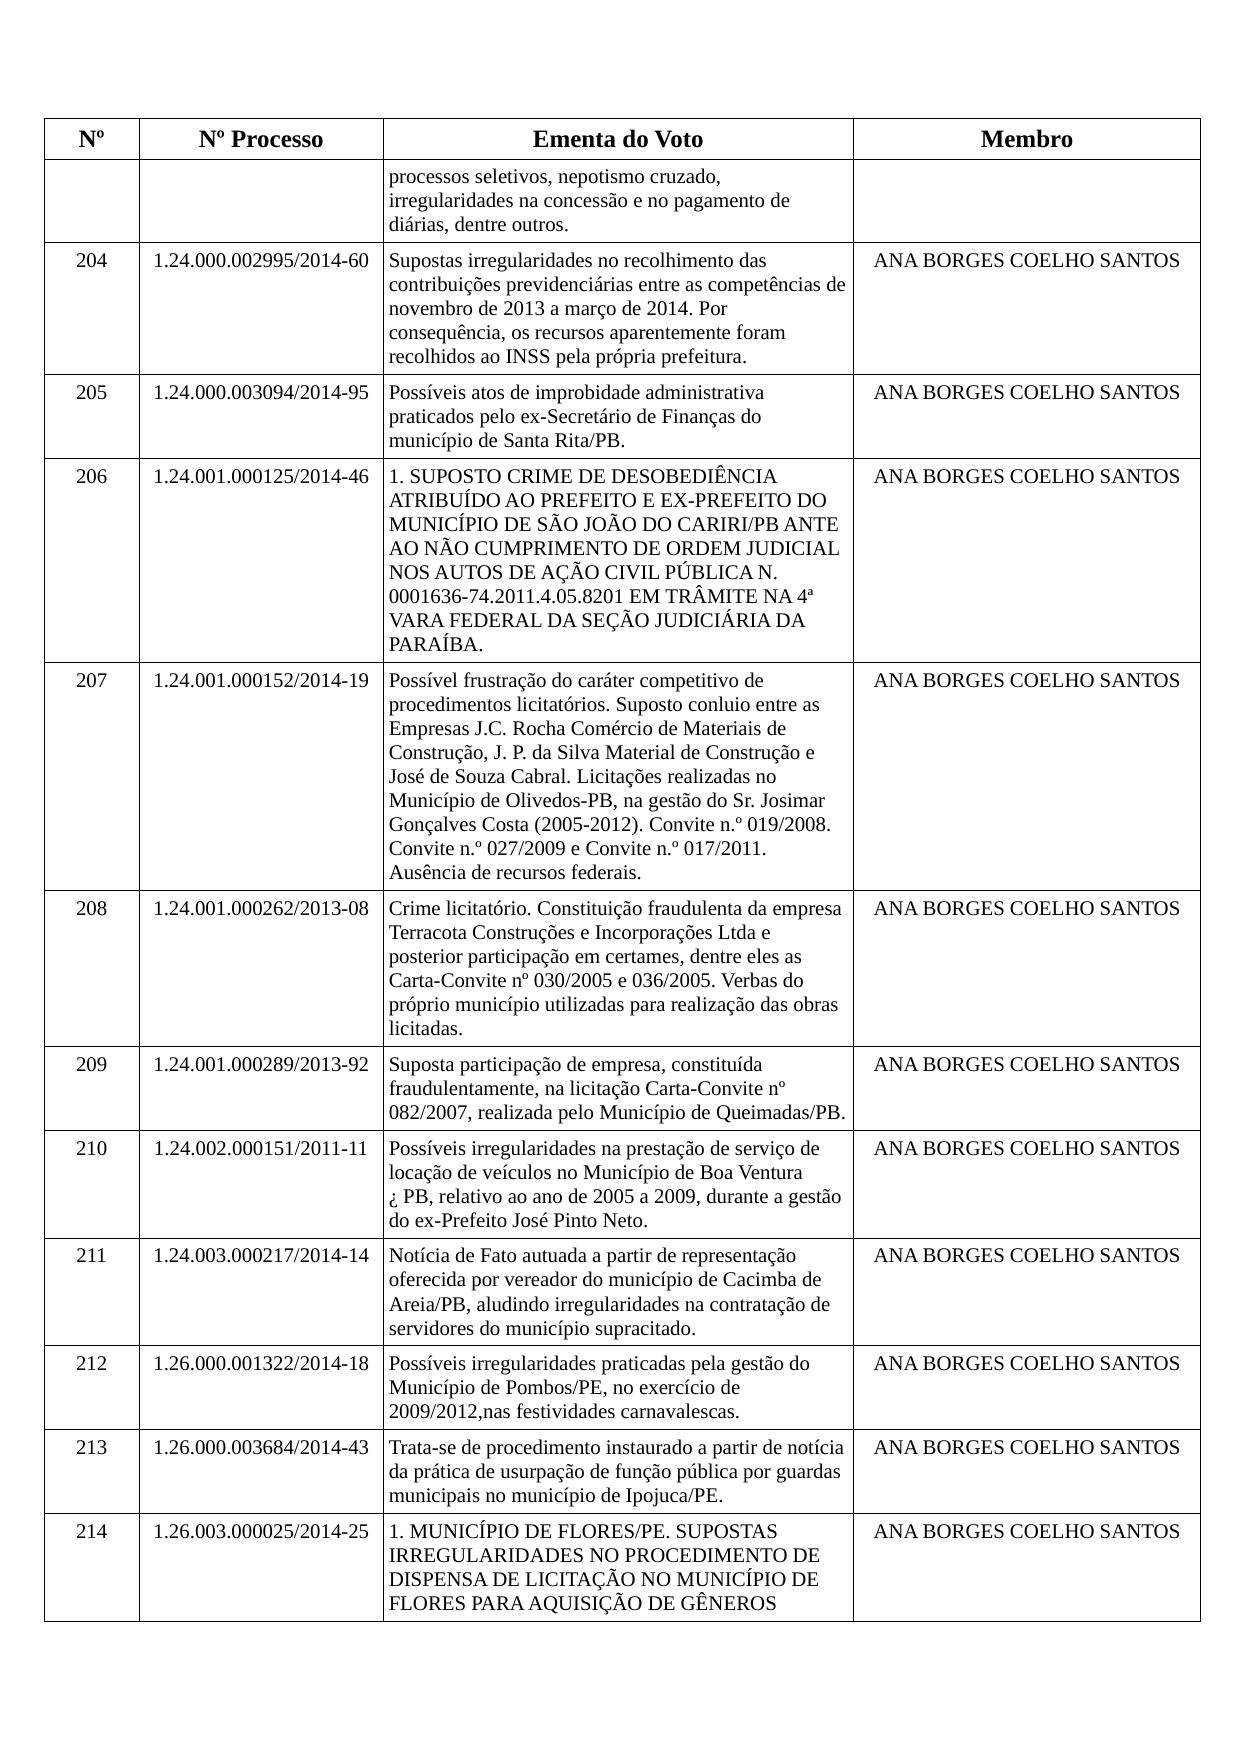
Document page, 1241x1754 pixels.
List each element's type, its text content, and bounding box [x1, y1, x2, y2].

table_cell 1.24.000.003094/2014-95 [140, 375, 383, 458]
table_cell [140, 160, 383, 242]
table_cell 1. MUNICÍPIO DE FLORES/PE. SUPOSTAS IRREGULARIDADES NO PROCEDIMENTO DE DISPENSA DE LICITAÇÃO NO MUNICÍPIO DE FLORES PARA AQUISIÇÃO DE GÊNEROS [384, 1514, 853, 1621]
table_cell 210 [45, 1131, 139, 1237]
table_cell 1.24.001.000152/2014-19 [140, 663, 383, 890]
table_cell [854, 160, 1200, 242]
table_header Ementa do Voto [384, 119, 853, 158]
table_cell 209 [45, 1047, 139, 1130]
table_cell ANA BORGES COELHO SANTOS [854, 1346, 1200, 1429]
table_cell Possíveis irregularidades praticadas pela gestão do Município de Pombos/PE, no exercício de 2009/2012,nas festividades carnavalescas. [384, 1346, 853, 1429]
table_cell ANA BORGES COELHO SANTOS [854, 663, 1200, 890]
table_cell 213 [45, 1430, 139, 1513]
table_cell 1.24.001.000125/2014-46 [140, 459, 383, 662]
table_cell ANA BORGES COELHO SANTOS [854, 243, 1200, 374]
table_cell 214 [45, 1514, 139, 1621]
table_cell Possíveis atos de improbidade administrativa praticados pelo ex-Secretário de Finanças do município de Santa Rita/PB. [384, 375, 853, 458]
table_cell Supostas irregularidades no recolhimento das contribuições previdenciárias entre as competências de novembro de 2013 a março de 2014. Por consequência, os recursos aparentemente foram recolhidos ao INSS pela própria prefeitura. [384, 243, 853, 374]
table_cell 204 [45, 243, 139, 374]
table_cell 1.26.003.000025/2014-25 [140, 1514, 383, 1621]
table_cell Possível frustração do caráter competitivo de procedimentos licitatórios. Suposto conluio entre as Empresas J.C. Rocha Comércio de Materiais de Construção, J. P. da Silva Material de Construção e José de Souza Cabral. Licitações realizadas no Município de Olivedos-PB, na gestão do Sr. Josimar Gonçalves Costa (2005-2012). Convite n.º 019/2008. Convite n.º 027/2009 e Convite n.º 017/2011. Ausência de recursos federais. [384, 663, 853, 890]
table_cell 205 [45, 375, 139, 458]
table_cell 211 [45, 1239, 139, 1345]
table_cell ANA BORGES COELHO SANTOS [854, 891, 1200, 1046]
table_cell ANA BORGES COELHO SANTOS [854, 375, 1200, 458]
table_cell 1. SUPOSTO CRIME DE DESOBEDIÊNCIA ATRIBUÍDO AO PREFEITO E EX-PREFEITO DO MUNICÍPIO DE SÃO JOÃO DO CARIRI/PB ANTE AO NÃO CUMPRIMENTO DE ORDEM JUDICIAL NOS AUTOS DE AÇÃO CIVIL PÚBLICA N. 0001636-74.2011.4.05.8201 EM TRÂMITE NA 4ª VARA FEDERAL DA SEÇÃO JUDICIÁRIA DA PARAÍBA. [384, 459, 853, 662]
table_cell 212 [45, 1346, 139, 1429]
table_cell ANA BORGES COELHO SANTOS [854, 1239, 1200, 1345]
table_cell 1.26.000.003684/2014-43 [140, 1430, 383, 1513]
table_cell ANA BORGES COELHO SANTOS [854, 1430, 1200, 1513]
table_cell 207 [45, 663, 139, 890]
table_cell [45, 160, 139, 242]
table_cell ANA BORGES COELHO SANTOS [854, 1514, 1200, 1621]
table_header Membro [854, 119, 1200, 158]
table_cell ANA BORGES COELHO SANTOS [854, 1131, 1200, 1237]
table_header Nº Processo [140, 119, 383, 158]
table_cell ANA BORGES COELHO SANTOS [854, 459, 1200, 662]
table_cell processos seletivos, nepotismo cruzado, irregularidades na concessão e no pagamento de diárias, dentre outros. [384, 160, 853, 242]
table_cell Possíveis irregularidades na prestação de serviço de locação de veículos no Município de Boa Ventura ¿ PB, relativo ao ano de 2005 a 2009, durante a gestão do ex-Prefeito José Pinto Neto. [384, 1131, 853, 1237]
table_cell 1.24.001.000289/2013-92 [140, 1047, 383, 1130]
table_cell 1.24.003.000217/2014-14 [140, 1239, 383, 1345]
table_cell 208 [45, 891, 139, 1046]
table_cell Crime licitatório. Constituição fraudulenta da empresa Terracota Construções e Incorporações Ltda e posterior participação em certames, dentre eles as Carta-Convite nº 030/2005 e 036/2005. Verbas do próprio município utilizadas para realização das obras licitadas. [384, 891, 853, 1046]
table_cell Trata-se de procedimento instaurado a partir de notícia da prática de usurpação de função pública por guardas municipais no município de Ipojuca/PE. [384, 1430, 853, 1513]
table_cell 1.26.000.001322/2014-18 [140, 1346, 383, 1429]
table_cell ANA BORGES COELHO SANTOS [854, 1047, 1200, 1130]
table_cell Notícia de Fato autuada a partir de representação oferecida por vereador do município de Cacimba de Areia/PB, aludindo irregularidades na contratação de servidores do município supracitado. [384, 1239, 853, 1345]
table_cell 1.24.000.002995/2014-60 [140, 243, 383, 374]
table_header Nº [45, 119, 139, 158]
table_cell 206 [45, 459, 139, 662]
table_cell 1.24.002.000151/2011-11 [140, 1131, 383, 1237]
table_cell Suposta participação de empresa, constituída fraudulentamente, na licitação Carta-Convite nº 082/2007, realizada pelo Município de Queimadas/PB. [384, 1047, 853, 1130]
table_cell 1.24.001.000262/2013-08 [140, 891, 383, 1046]
